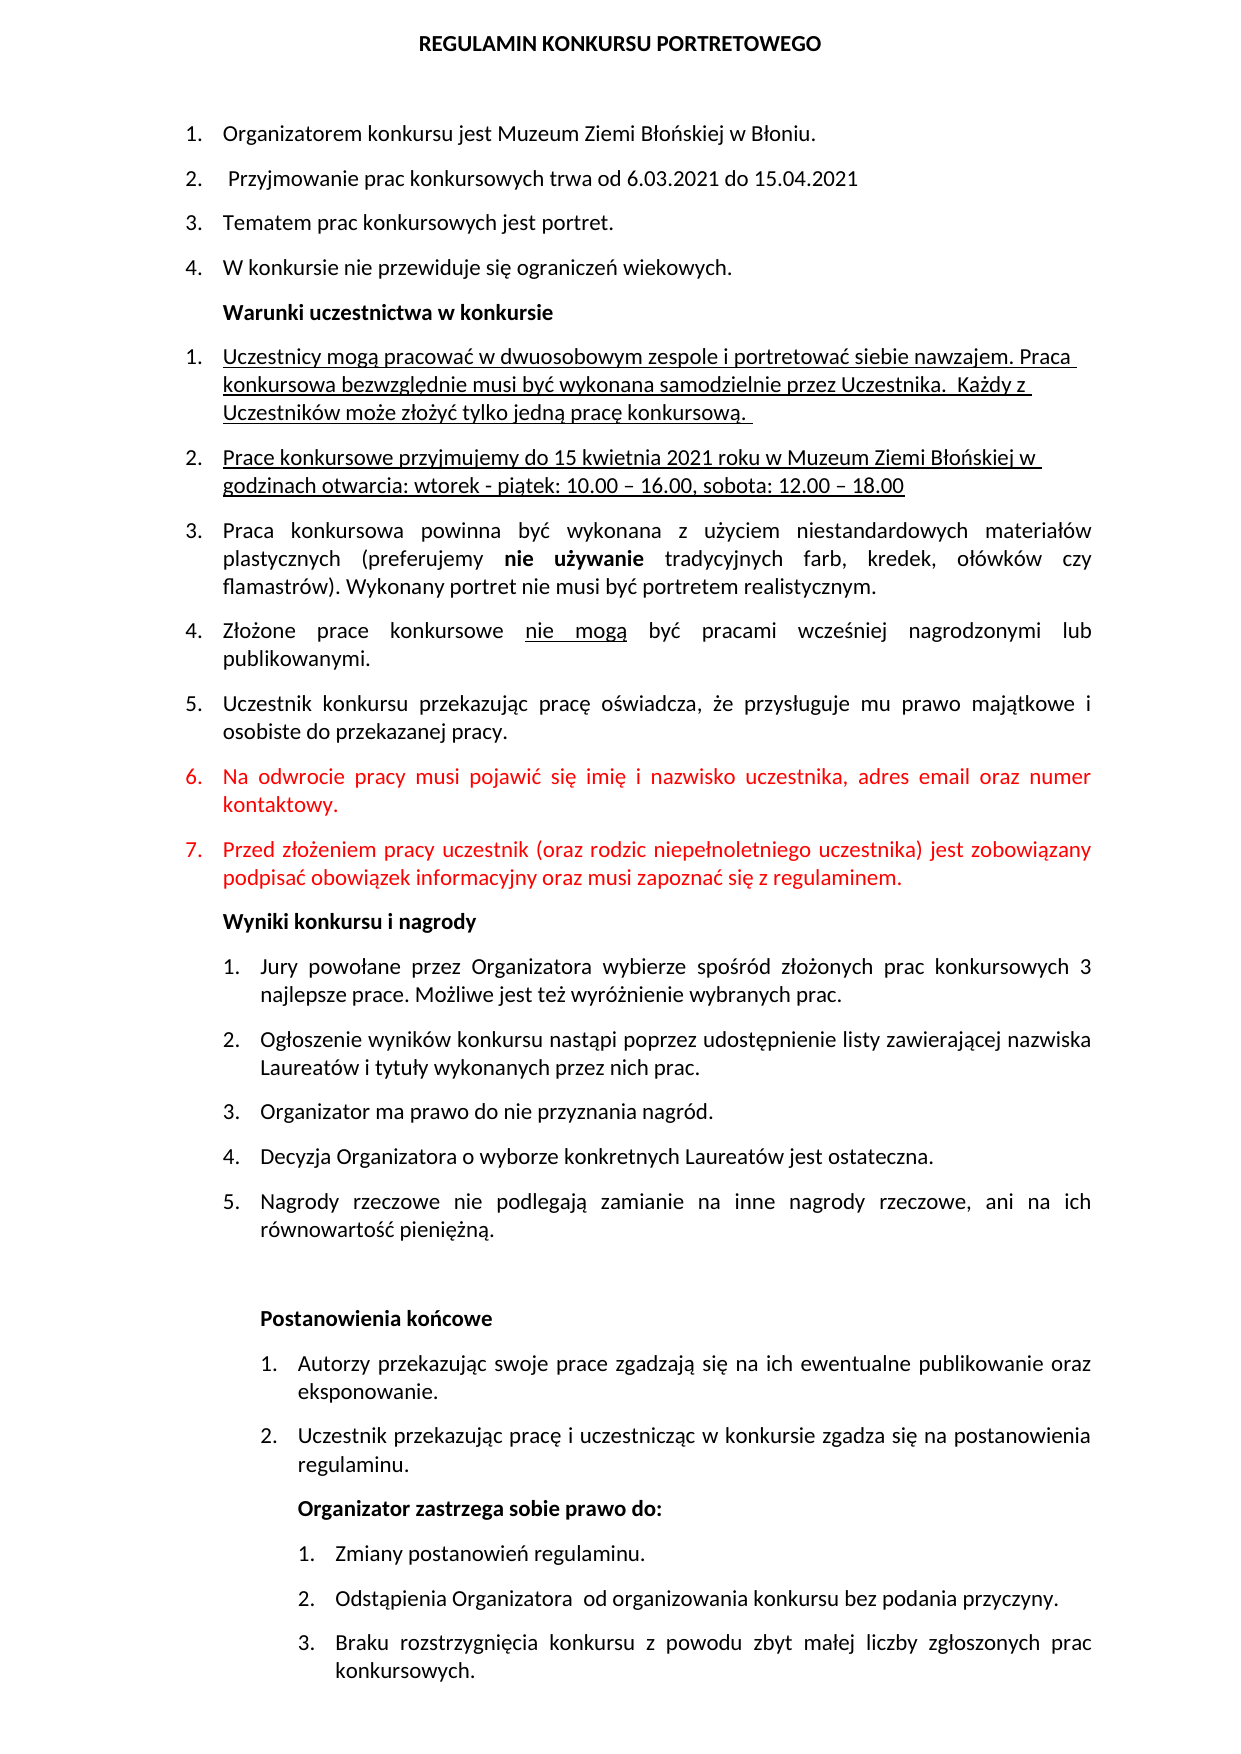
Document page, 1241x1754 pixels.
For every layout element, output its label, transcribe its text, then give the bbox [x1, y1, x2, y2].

list Wyniki konkursu i nagrody [223, 907, 1093, 935]
list Przyjmowanie prac konkursowych trwa od 6.03.2021 do 15.04.2021 [185, 164, 1093, 192]
list Złożone prace konkursowe nie mogą być pracami wcześniej nagrodzonymi lub publikowanymi. [185, 617, 1093, 673]
list Decyzja Organizatora o wyborze konkretnych Laureatów jest ostateczna. [223, 1142, 1093, 1170]
list Nagrody rzeczowe nie podlegają zamianie na inne nagrody rzeczowe, ani na ich równowartość pieniężną. [223, 1187, 1093, 1243]
list Przed złożeniem pracy uczestnik (oraz rodzic niepełnoletniego uczestnika) jest zobowiązany podpisać obowiązek informacyjny oraz musi zapoznać się z regulaminem. [185, 835, 1093, 891]
list Odstąpienia Organizatora od organizowania konkursu bez podania przyczyny. [298, 1584, 1093, 1612]
list Na odwrocie pracy musi pojawić się imię i nazwisko uczestnika, adres email oraz numer kontaktowy. [185, 762, 1093, 818]
text REGULAMIN KONKURSU PORTRETOWEGO [148, 29, 1093, 58]
list Prace konkursowe przyjmujemy do 15 kwietnia 2021 roku w Muzeum Ziemi Błońskiej w godzinach otwarcia: wtorek - piątek: 10.00 – 16.00, sobota: 12.00 – 18.00 [185, 443, 1093, 499]
list W konkursie nie przewiduje się ograniczeń wiekowych. [185, 253, 1093, 281]
list Praca konkursowa powinna być wykonana z użyciem niestandardowych materiałów plastycznych (preferujemy nie używanie tradycyjnych farb, kredek, ołówków czy flamastrów). Wykonany portret nie musi być portretem realistycznym. [185, 516, 1093, 600]
list Warunki uczestnictwa w konkursie [223, 298, 1093, 326]
list Uczestnik przekazując pracę i uczestnicząc w konkursie zgadza się na postanowienia regulaminu. [260, 1422, 1093, 1478]
list Tematem prac konkursowych jest portret. [185, 208, 1093, 236]
list Ogłoszenie wyników konkursu nastąpi poprzez udostępnienie listy zawierającej nazwiska Laureatów i tytuły wykonanych przez nich prac. [223, 1025, 1093, 1081]
list Organizator zastrzega sobie prawo do: [298, 1494, 1093, 1522]
list Autorzy przekazując swoje prace zgadzają się na ich ewentualne publikowanie oraz eksponowanie. [260, 1349, 1093, 1405]
list Jury powołane przez Organizatora wybierze spośród złożonych prac konkursowych 3 najlepsze prace. Możliwe jest też wyróżnienie wybranych prac. [223, 952, 1093, 1008]
list Uczestnik konkursu przekazując pracę oświadcza, że przysługuje mu prawo majątkowe i osobiste do przekazanej pracy. [185, 689, 1093, 745]
list Uczestnicy mogą pracować w dwuosobowym zespole i portretować siebie nawzajem. Praca konkursowa bezwzględnie musi być wykonana samodzielnie przez Uczestnika. Każdy z Uczestników może złożyć tylko jedną pracę konkursową. [185, 342, 1093, 426]
list Braku rozstrzygnięcia konkursu z powodu zbyt małej liczby zgłoszonych prac konkursowych. [298, 1628, 1093, 1684]
list Zmiany postanowień regulaminu. [298, 1539, 1093, 1567]
list Organizatorem konkursu jest Muzeum Ziemi Błońskiej w Błoniu. [185, 119, 1093, 147]
list Organizator ma prawo do nie przyznania nagród. [223, 1097, 1093, 1126]
list Postanowienia końcowe [260, 1304, 1093, 1332]
